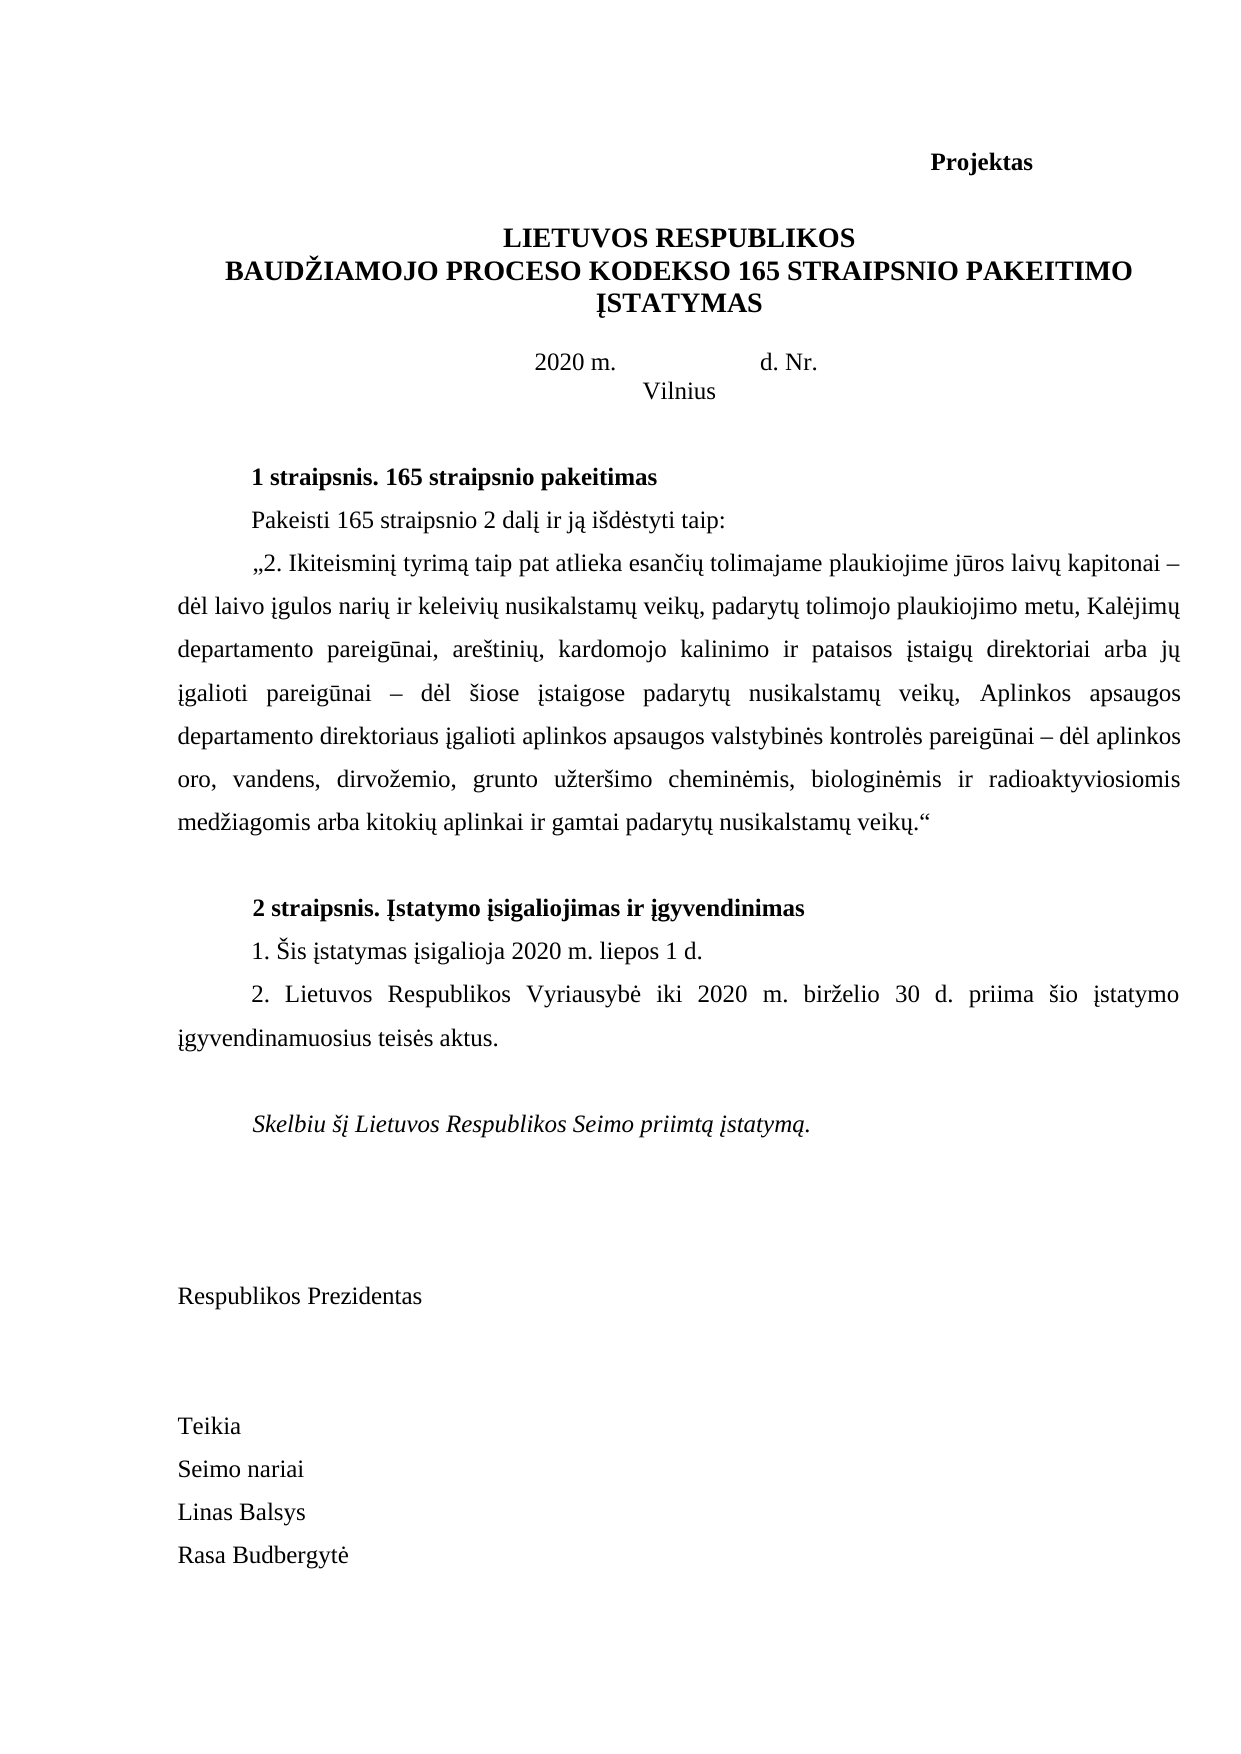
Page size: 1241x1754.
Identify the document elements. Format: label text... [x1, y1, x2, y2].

text 1. Šis įstatymas įsigalioja 2020 m. liepos 1 d. [177, 936, 1181, 965]
text LIETUVOS RESPUBLIKOS [177, 221, 1181, 253]
text Respublikos Prezidentas [177, 1281, 1181, 1310]
text ĮSTATYMAS [177, 286, 1181, 318]
text 2 straipsnis. Įstatymo įsigaliojimas ir įgyvendinimas [252, 893, 1181, 922]
text Rasa Budbergytė [177, 1540, 1181, 1612]
text Seimo nariai [177, 1454, 1181, 1483]
text Vilnius [177, 376, 1181, 404]
text Teikia [177, 1411, 1181, 1439]
text Projektas [930, 147, 1181, 176]
text 2. Lietuvos Respublikos Vyriausybė iki 2020 m. birželio 30 d. priima šio įstatymo įgyvendinamuosius teisės aktus. [177, 979, 1181, 1051]
text 2020 m. d. Nr. [177, 347, 1181, 376]
text „2. Ikiteisminį tyrimą taip pat atlieka esančių tolimajame plaukiojime jūros laivų kapitonai – dėl laivo įgulos narių ir keleivių nusikalstamų veikų, padarytų tolimojo plaukiojimo metu, Kalėjimų departamento pareigūnai, areštinių, kardomojo kalinimo ir pataisos įstaigų direktoriai arba jų įgalioti pareigūnai – dėl šiose įstaigose padarytų nusikalstamų veikų, Aplinkos apsaugos departamento direktoriaus įgalioti aplinkos apsaugos valstybinės kontrolės pareigūnai – dėl aplinkos oro, vandens, dirvožemio, grunto užteršimo cheminėmis, biologinėmis ir radioaktyviosiomis medžiagomis arba kitokių aplinkai ir gamtai padarytų nusikalstamų veikų.“ [177, 548, 1181, 836]
text Linas Balsys [177, 1497, 1181, 1526]
text Skelbiu šį Lietuvos Respublikos Seimo priimtą įstatymą. [177, 1109, 1181, 1138]
text 1 straipsnis. 165 straipsnio pakeitimas [177, 462, 1181, 491]
text BAUDŽIAMOJO PROCESO KODEKSO 165 STRAIPSNIO PAKEITIMO [177, 253, 1181, 286]
text Pakeisti 165 straipsnio 2 dalį ir ją išdėstyti taip: [177, 505, 1181, 534]
